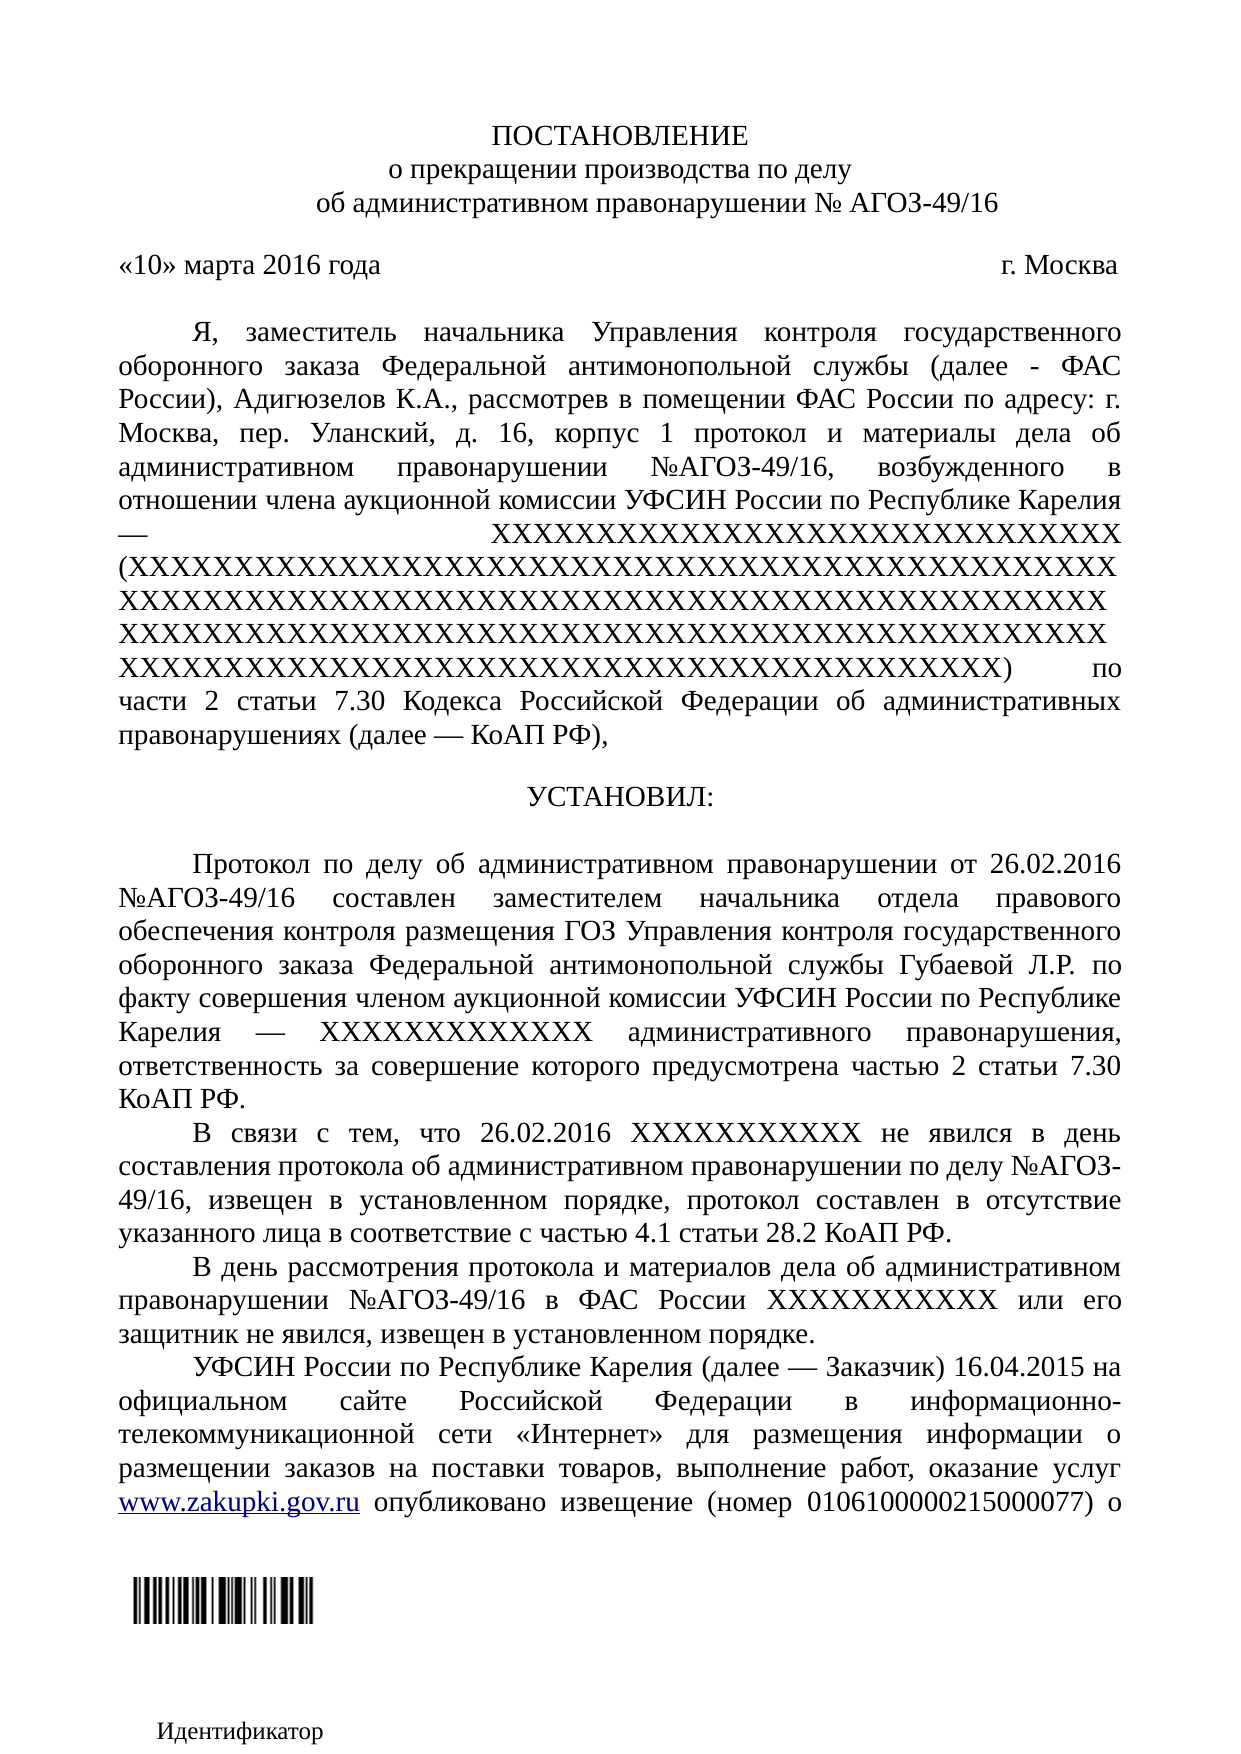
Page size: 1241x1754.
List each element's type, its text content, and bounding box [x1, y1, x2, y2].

text об административном правонарушении № АГОЗ-49/16 [118, 185, 1122, 219]
text УФСИН России по Республике Карелия (далее — Заказчик) 16.04.2015 на официальном сайте Российской Федерации в информационно-телекоммуникационной сети «Интернет» для размещения информации о размещении заказов на поставки товаров, выполнение работ, оказание услуг www.zakupki.gov.ru опубликовано извещение (номер 0106100000215000077) о [118, 1349, 1122, 1517]
text о прекращении производства по делу [118, 152, 1122, 185]
text В связи с тем, что 26.02.2016 XXXXXXXXXXX не явился в день составления протокола об административном правонарушении по делу №АГОЗ-49/16, извещен в установленном порядке, протокол составлен в отсутствие указанного лица в соответствие с частью 4.1 статьи 28.2 КоАП РФ. [118, 1115, 1122, 1249]
picture [118, 1577, 331, 1624]
text УСТАНОВИЛ: [118, 779, 1122, 813]
text «10» марта 2016 года г. Москва [118, 247, 1122, 281]
text Я, заместитель начальника Управления контроля государственного оборонного заказа Федеральной антимонопольной службы (далее - ФАС России), Адигюзелов К.А., рассмотрев в помещении ФАС России по адресу: г. Москва, пер. Уланский, д. 16, корпус 1 протокол и материалы дела об административном правонарушении №АГОЗ-49/16, возбужденного в отношении члена аукционной комиссии УФСИН России по Республике Карелия — XXXXXXXXXXXXXXXXXXXXXXXXXXXXXX (XXXXXXXXXXXXXXXXXXXXXXXXXXXXXXXXXXXXXXXXXXXXXXXXXXXXXXXXXXXXXXXXXXXXXXXXXXXXXXXXXXXXXXXXXXXXXXXXXXXXXXXXXXXXXXXXXXXXXXXXXXXXXXXXXXXXXXXXXXXXXXXXXXXXXXXXXXXXXXXXXXXXXXXXXXXXXXXXXXXXXXX) по части 2 статьи 7.30 Кодекса Российской Федерации об административных правонарушениях (далее — КоАП РФ), [118, 314, 1122, 751]
text В день рассмотрения протокола и материалов дела об административном правонарушении №АГОЗ-49/16 в ФАС России XXXXXXXXXXX или его защитник не явился, извещен в установленном порядке. [118, 1249, 1122, 1349]
text Протокол по делу об административном правонарушении от 26.02.2016 №АГОЗ-49/16 составлен заместителем начальника отдела правового обеспечения контроля размещения ГОЗ Управления контроля государственного оборонного заказа Федеральной антимонопольной службы Губаевой Л.Р. по факту совершения членом аукционной комиссии УФСИН России по Республике Карелия — XXXXXXXXXXXXX административного правонарушения, ответственность за совершение которого предусмотрена частью 2 статьи 7.30 КоАП РФ. [118, 846, 1122, 1115]
text ПОСТАНОВЛЕНИЕ [118, 118, 1122, 152]
